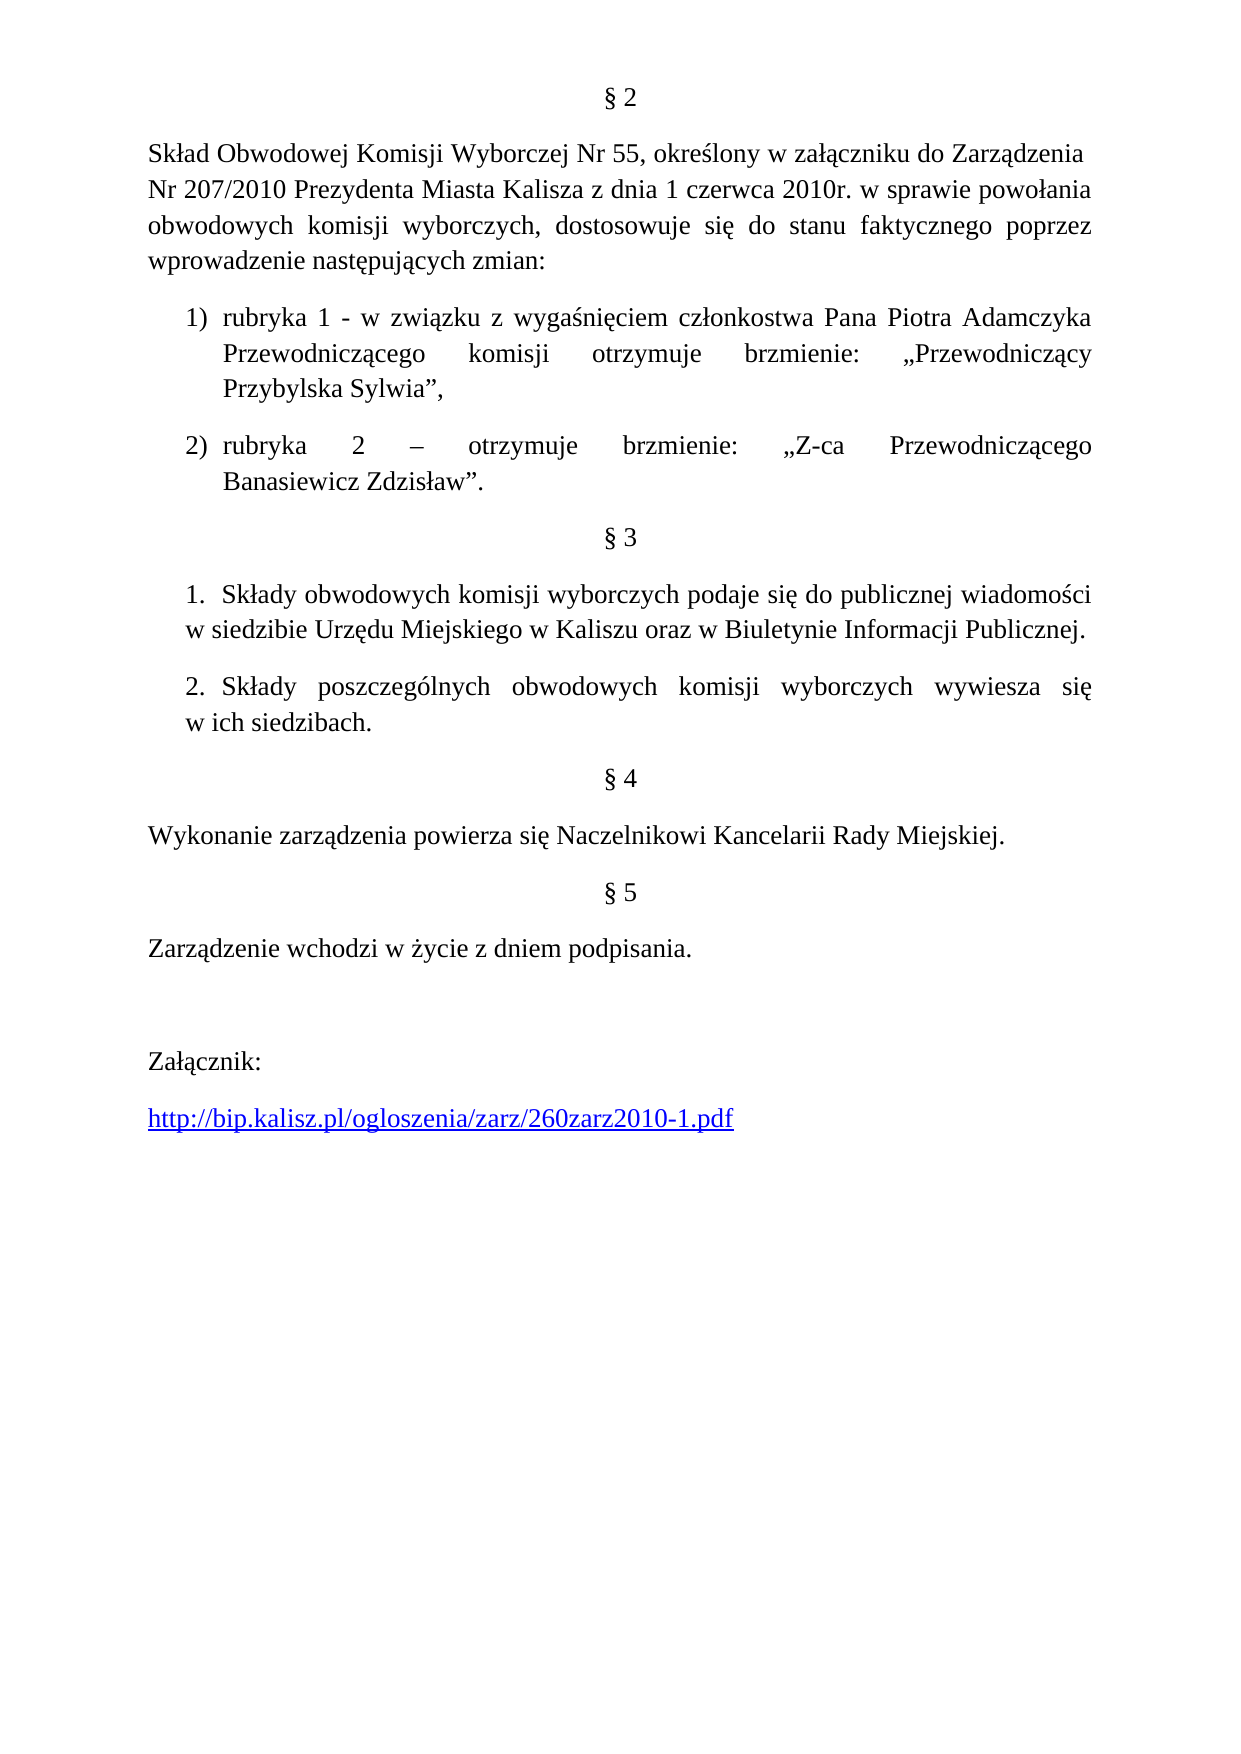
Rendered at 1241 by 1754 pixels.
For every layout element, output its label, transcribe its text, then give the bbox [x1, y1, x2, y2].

text Skład Obwodowej Komisji Wyborczej Nr 55, określony w załączniku do Zarządzenia Nr 207/2010 Prezydenta Miasta Kalisza z dnia 1 czerwca 2010r. w sprawie powołania obwodowych komisji wyborczych, dostosowuje się do stanu faktycznego poprzez wprowadzenie następujących zmian: [148, 137, 1093, 276]
text § 2 [148, 81, 1093, 112]
text § 3 [148, 521, 1093, 552]
text Załącznik: [148, 1045, 1093, 1076]
list rubryka 1 - w związku z wygaśnięciem członkostwa Pana Piotra Adamczyka Przewodniczącego komisji otrzymuje brzmienie: „Przewodniczący Przybylska Sylwia”, [185, 301, 1093, 404]
text Zarządzenie wchodzi w życie z dniem podpisania. [148, 932, 1093, 963]
text § 5 [148, 876, 1093, 907]
text § 4 [148, 762, 1093, 794]
text http://bip.kalisz.pl/ogloszenia/zarz/260zarz2010-1.pdf [148, 1102, 1093, 1133]
list rubryka 2 – otrzymuje brzmienie: „Z-ca Przewodniczącego Banasiewicz Zdzisław”. [185, 429, 1093, 496]
list Składy obwodowych komisji wyborczych podaje się do publicznej wiadomości w siedzibie Urzędu Miejskiego w Kaliszu oraz w Biuletynie Informacji Publicznej. [185, 578, 1093, 645]
list Składy poszczególnych obwodowych komisji wyborczych wywiesza się w ich siedzibach. [185, 670, 1093, 737]
text Wykonanie zarządzenia powierza się Naczelnikowi Kancelarii Rady Miejskiej. [148, 819, 1093, 850]
